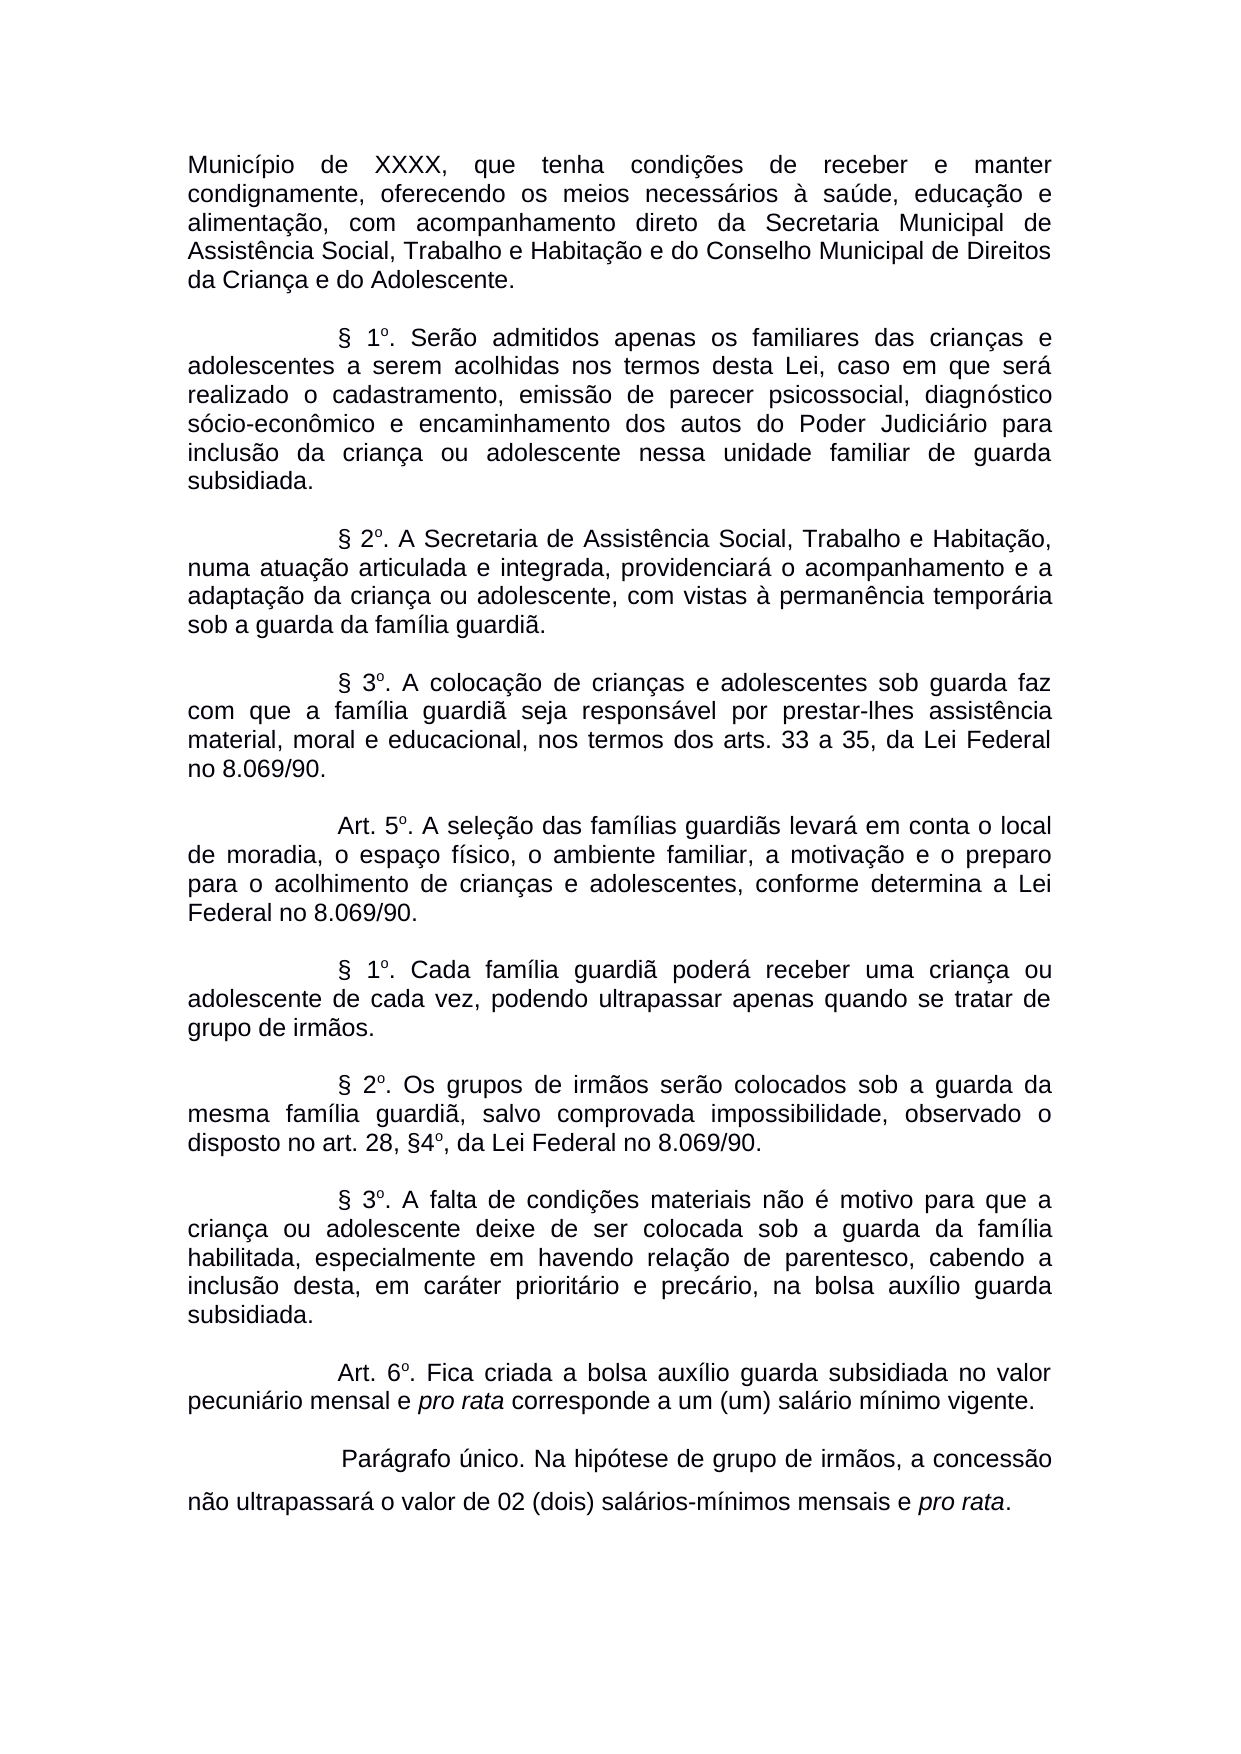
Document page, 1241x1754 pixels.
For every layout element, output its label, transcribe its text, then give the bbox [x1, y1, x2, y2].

text § 2o. Os grupos de irmãos serão colocados sob a guarda da mesma família guardiã, salvo comprovada impossibilidade, observado o disposto no art. 28, §4o, da Lei Federal no 8.069/90. [187, 1070, 1053, 1156]
text § 1o. Cada família guardiã poderá receber uma criança ou adolescente de cada vez, podendo ultrapassar apenas quando se tratar de grupo de irmãos. [187, 955, 1053, 1041]
text Art. 5o. A seleção das famílias guardiãs levará em conta o local de moradia, o espaço físico, o ambiente familiar, a motivação e o preparo para o acolhimento de crianças e adolescentes, conforme determina a Lei Federal no 8.069/90. [187, 811, 1053, 926]
text § 2o. A Secretaria de Assistência Social, Trabalho e Habitação, numa atuação articulada e integrada, providenciará o acompanhamento e a adaptação da criança ou adolescente, com vistas à permanência temporária sob a guarda da família guardiã. [187, 524, 1053, 639]
text § 3o. A falta de condições materiais não é motivo para que a criança ou adolescente deixe de ser colocada sob a guarda da família habilitada, especialmente em havendo relação de parentesco, cabendo a inclusão desta, em caráter prioritário e precário, na bolsa auxílio guarda subsidiada. [187, 1185, 1053, 1329]
text Art. 6o. Fica criada a bolsa auxílio guarda subsidiada no valor pecuniário mensal e pro rata corresponde a um (um) salário mínimo vigente. [187, 1357, 1053, 1415]
text § 3o. A colocação de crianças e adolescentes sob guarda faz com que a família guardiã seja responsável por prestar-lhes assistência material, moral e educacional, nos termos dos arts. 33 a 35, da Lei Federal no 8.069/90. [187, 667, 1053, 782]
text § 1o. Serão admitidos apenas os familiares das crianças e adolescentes a serem acolhidas nos termos desta Lei, caso em que será realizado o cadastramento, emissão de parecer psicossocial, diagnóstico sócio-econômico e encaminhamento dos autos do Poder Judiciário para inclusão da criança ou adolescente nessa unidade familiar de guarda subsidiada. [187, 322, 1053, 495]
text Município de XXXX, que tenha condições de receber e manter condignamente, oferecendo os meios necessários à saúde, educação e alimentação, com acompanhamento direto da Secretaria Municipal de Assistência Social, Trabalho e Habitação e do Conselho Municipal de Direitos da Criança e do Adolescente. [187, 150, 1053, 294]
text Parágrafo único. Na hipótese de grupo de irmãos, a concessão não ultrapassará o valor de 02 (dois) salários-mínimos mensais e pro rata. [187, 1444, 1053, 1516]
